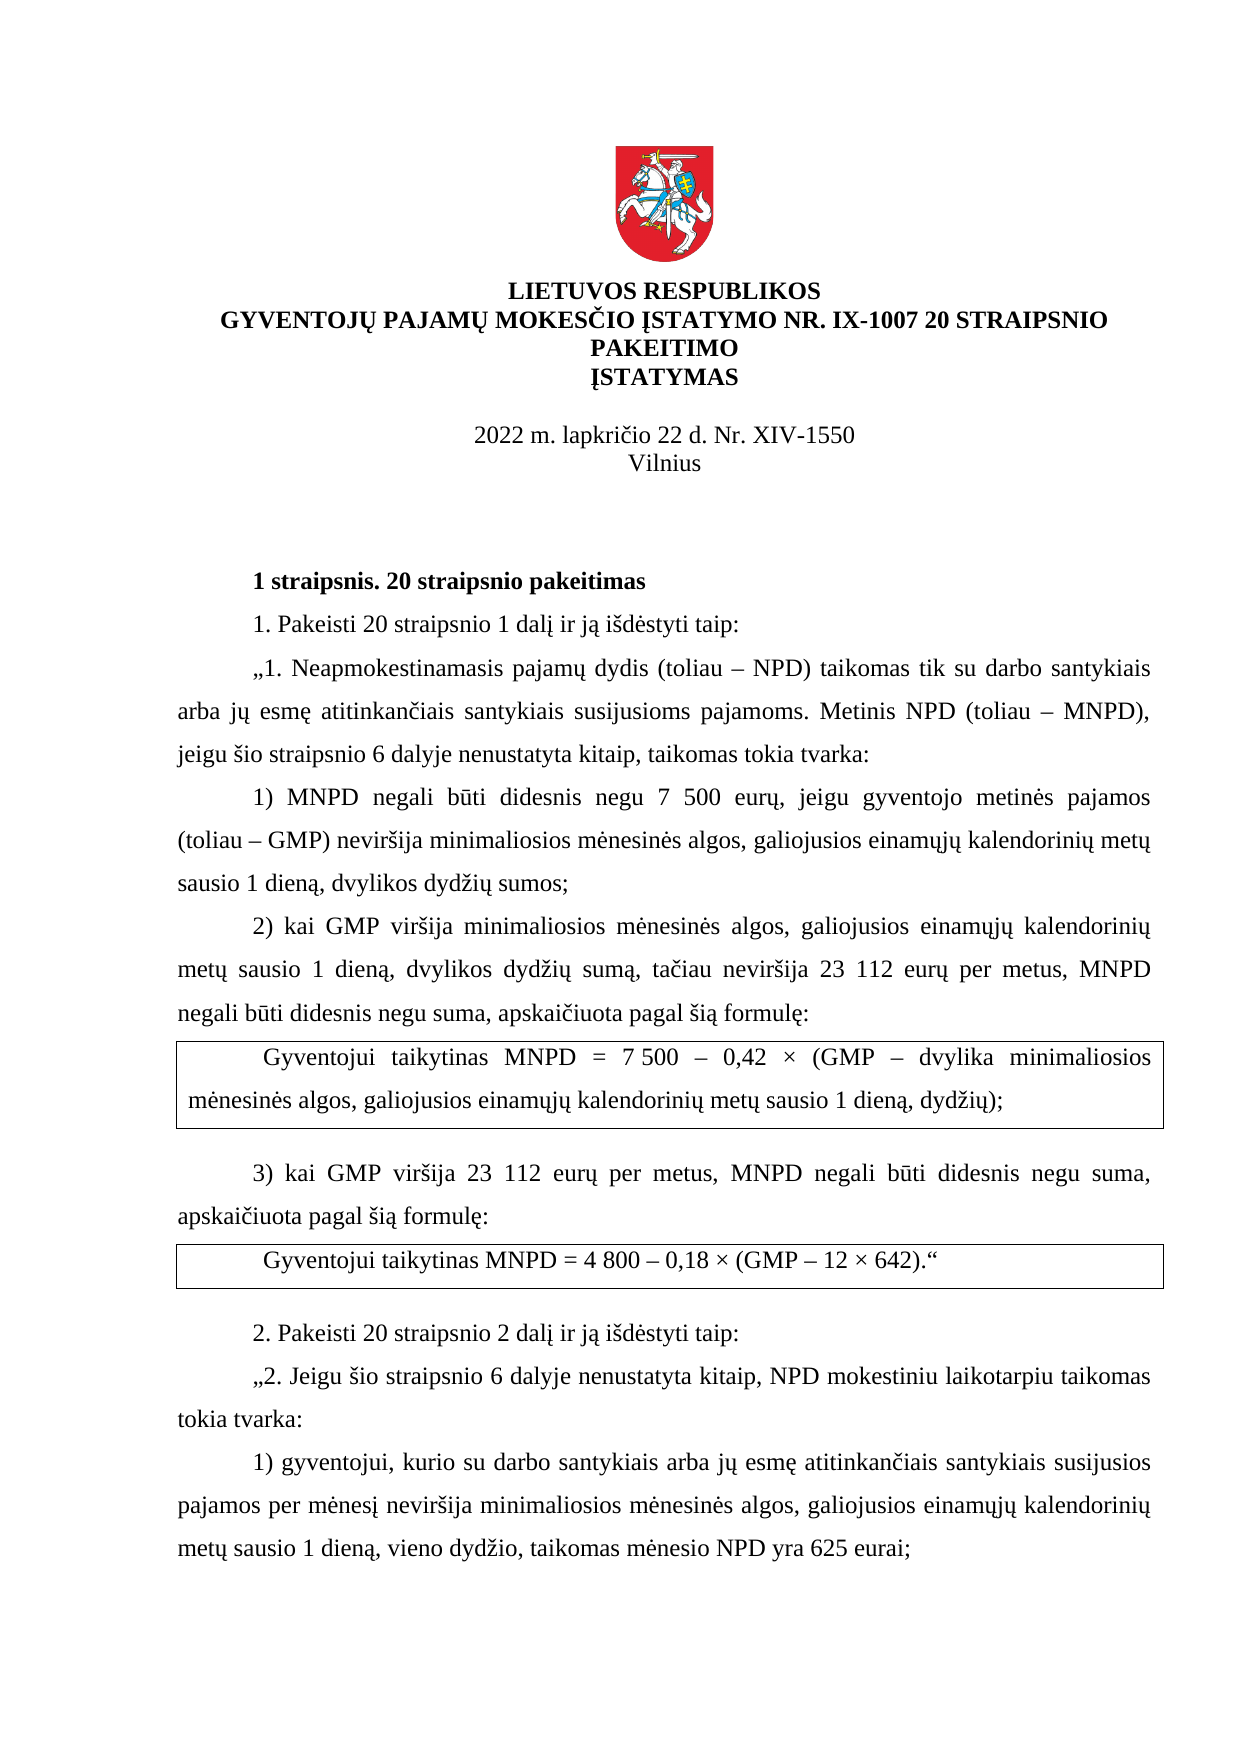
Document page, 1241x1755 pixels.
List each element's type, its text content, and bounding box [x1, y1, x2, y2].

text 2. Pakeisti 20 straipsnio 2 dalį ir ją išdėstyti taip: [177, 1318, 1152, 1347]
table_header Gyventojui taikytinas MNPD = 7 500 – 0,42 × (GMP – dvylika minimaliosios mėnesinės algos, galiojusios einamųjų kalendorinių metų sausio 1 dieną, dydžių); [177, 1042, 1163, 1128]
text 2022 m. lapkričio 22 d. Nr. XIV-1550 [177, 420, 1152, 448]
text „1. Neapmokestinamasis pajamų dydis (toliau – NPD) taikomas tik su darbo santykiais arba jų esmę atitinkančiais santykiais susijusioms pajamoms. Metinis NPD (toliau – MNPD), jeigu šio straipsnio 6 dalyje nenustatyta kitaip, taikomas tokia tvarka: [177, 653, 1152, 768]
text 1) gyventojui, kurio su darbo santykiais arba jų esmę atitinkančiais santykiais susijusios pajamos per mėnesį neviršija minimaliosios mėnesinės algos, galiojusios einamųjų kalendorinių metų sausio 1 dieną, vieno dydžio, taikomas mėnesio NPD yra 625 eurai; [177, 1447, 1152, 1562]
text 2) kai GMP viršija minimaliosios mėnesinės algos, galiojusios einamųjų kalendorinių metų sausio 1 dieną, dvylikos dydžių sumą, tačiau neviršija 23 112 eurų per metus, MNPD negali būti didesnis negu suma, apskaičiuota pagal šią formulę: [177, 911, 1152, 1026]
text Vilnius [177, 448, 1152, 477]
text 1) MNPD negali būti didesnis negu 7 500 eurų, jeigu gyventojo metinės pajamos (toliau – GMP) neviršija minimaliosios mėnesinės algos, galiojusios einamųjų kalendorinių metų sausio 1 dieną, dvylikos dydžių sumos; [177, 782, 1152, 897]
text „2. Jeigu šio straipsnio 6 dalyje nenustatyta kitaip, NPD mokestiniu laikotarpiu taikomas tokia tvarka: [177, 1361, 1152, 1433]
text ĮSTATYMAS [177, 362, 1152, 391]
text 1. Pakeisti 20 straipsnio 1 dalį ir ją išdėstyti taip: [177, 609, 1152, 638]
text LIETUVOS RESPUBLIKOS [177, 276, 1152, 305]
text GYVENTOJŲ PAJAMŲ MOKESČIO ĮSTATYMO NR. IX-1007 20 STRAIPSNIO PAKEITIMO [177, 305, 1152, 362]
text 3) kai GMP viršija 23 112 eurų per metus, MNPD negali būti didesnis negu suma, apskaičiuota pagal šią formulę: [177, 1158, 1152, 1230]
text 1 straipsnis. 20 straipsnio pakeitimas [177, 566, 1152, 595]
table_header Gyventojui taikytinas MNPD = 4 800 – 0,18 × (GMP – 12 × 642).“ [177, 1245, 1163, 1288]
